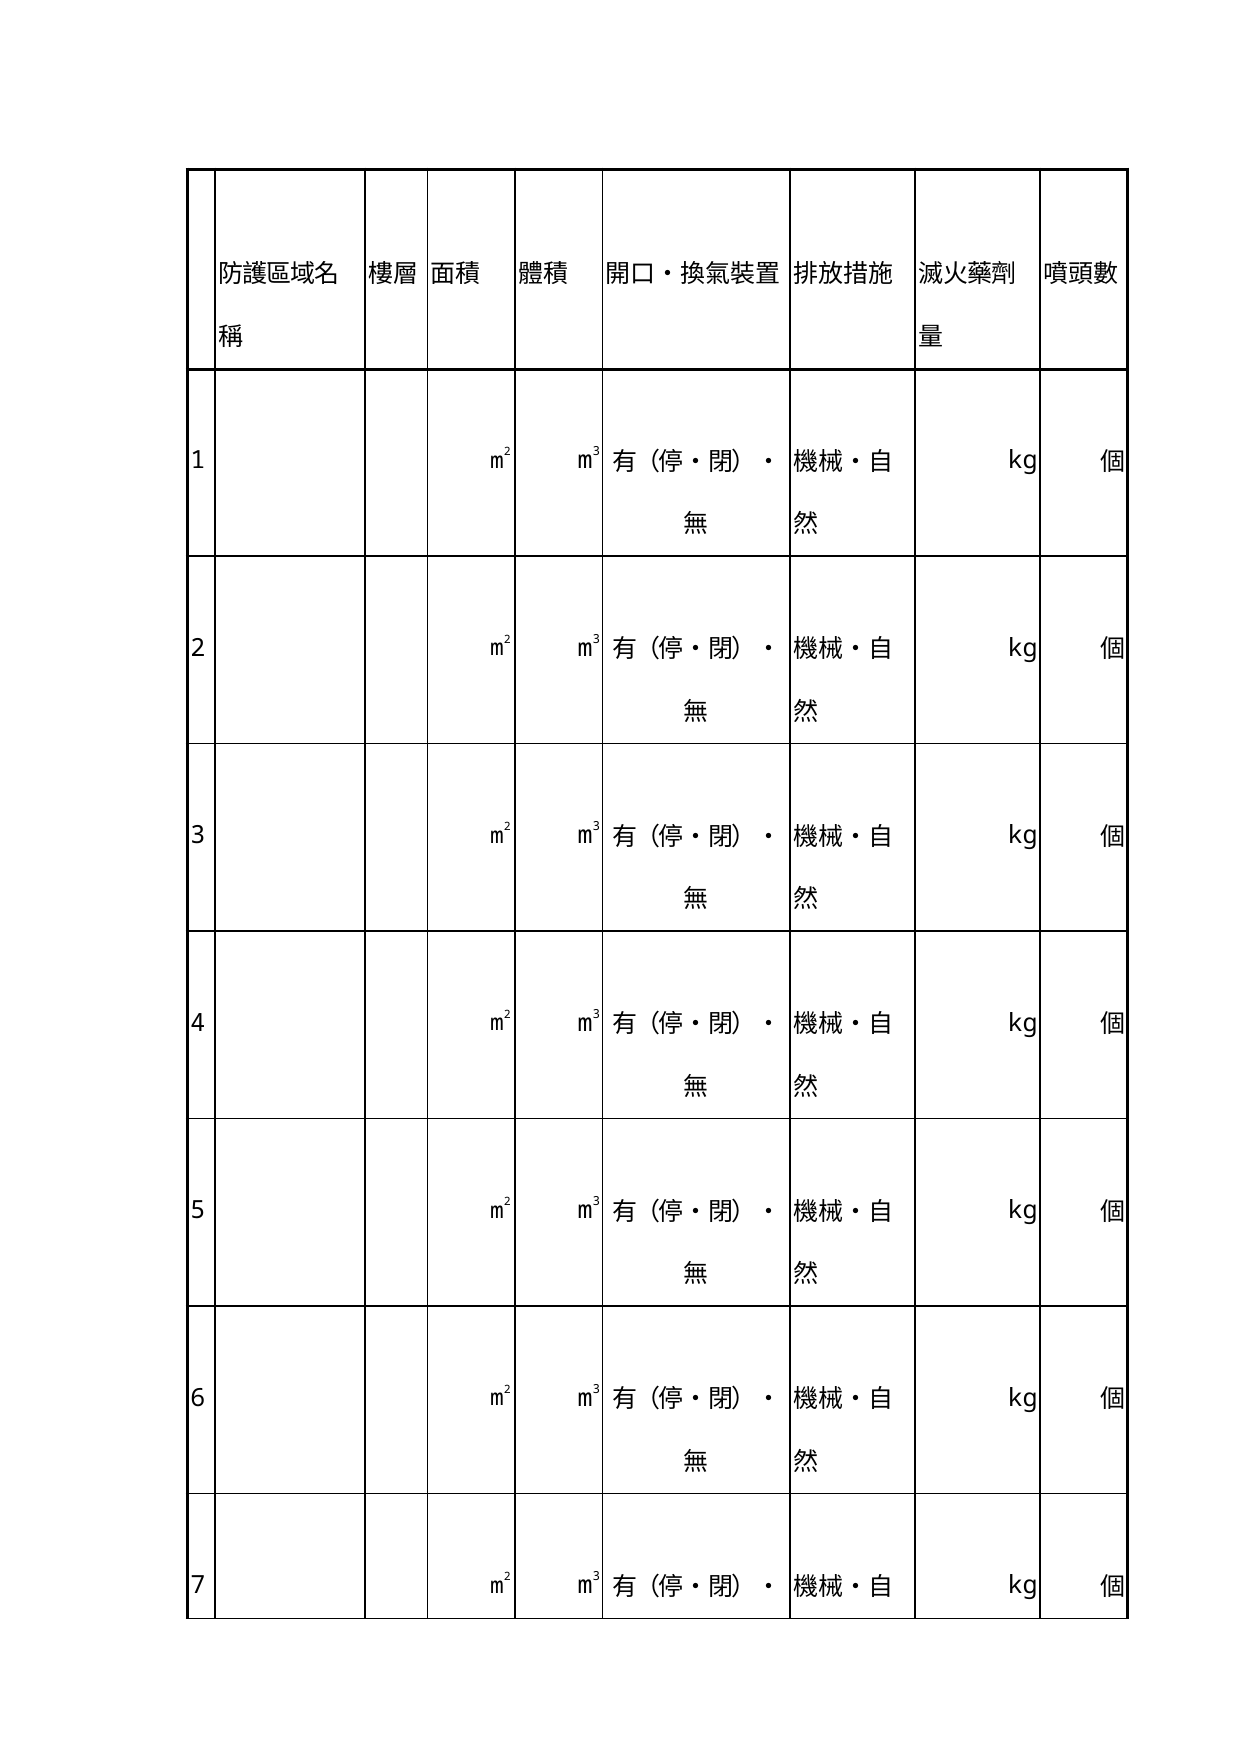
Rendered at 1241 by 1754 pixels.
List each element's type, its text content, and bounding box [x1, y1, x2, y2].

table_cell 有（停‧閉）‧無 [603, 1307, 789, 1493]
table_cell 機械‧自然 [791, 371, 914, 555]
table_header 樓層 [366, 171, 427, 368]
table_cell [216, 557, 364, 743]
table_cell [216, 371, 364, 555]
table_cell m2 [428, 1119, 514, 1305]
table_cell 個 [1041, 1494, 1126, 1618]
table_cell 個 [1041, 744, 1126, 930]
table_cell kg [916, 744, 1039, 930]
table_cell 有（停‧閉）‧ [603, 1494, 789, 1618]
table_cell m3 [516, 932, 602, 1118]
table_header 體積 [516, 171, 602, 368]
table_header 面積 [428, 171, 514, 368]
table_cell [366, 932, 427, 1118]
table_cell m3 [516, 371, 602, 555]
table_cell [216, 744, 364, 930]
table_cell 個 [1041, 557, 1126, 743]
table_cell m2 [428, 932, 514, 1118]
table_cell 機械‧自然 [791, 744, 914, 930]
table_cell 有（停‧閉）‧無 [603, 932, 789, 1118]
table_cell 個 [1041, 1119, 1126, 1305]
table_cell 7 [189, 1494, 214, 1618]
table_cell 個 [1041, 932, 1126, 1118]
table_cell m2 [428, 744, 514, 930]
table_cell kg [916, 371, 1039, 555]
table_cell 機械‧自然 [791, 1307, 914, 1493]
table_header 噴頭數 [1041, 171, 1126, 368]
table_cell 機械‧自然 [791, 557, 914, 743]
table_cell 6 [189, 1307, 214, 1493]
table_cell m3 [516, 744, 602, 930]
table_cell 有（停‧閉）‧無 [603, 557, 789, 743]
table_header 滅火藥劑量 [916, 171, 1039, 368]
table_cell m2 [428, 557, 514, 743]
table_cell [366, 557, 427, 743]
table_cell kg [916, 932, 1039, 1118]
table_cell [216, 1307, 364, 1493]
table_cell kg [916, 1307, 1039, 1493]
table_cell m3 [516, 1119, 602, 1305]
table_header 排放措施 [791, 171, 914, 368]
table_cell 機械‧自 [791, 1494, 914, 1618]
table_cell m2 [428, 1494, 514, 1618]
table_cell [366, 371, 427, 555]
table_cell kg [916, 1494, 1039, 1618]
table_cell [366, 1307, 427, 1493]
table_cell 4 [189, 932, 214, 1118]
table_cell [366, 1119, 427, 1305]
table_cell kg [916, 1119, 1039, 1305]
table_cell [216, 1119, 364, 1305]
table_cell 機械‧自然 [791, 932, 914, 1118]
table_cell 有（停‧閉）‧無 [603, 744, 789, 930]
table_header 開口‧換氣裝置 [603, 171, 789, 368]
table_cell kg [916, 557, 1039, 743]
table_cell m3 [516, 1494, 602, 1618]
table_cell 5 [189, 1119, 214, 1305]
table_header [189, 171, 214, 368]
table_cell 機械‧自然 [791, 1119, 914, 1305]
table_cell [366, 744, 427, 930]
table_cell 2 [189, 557, 214, 743]
table_cell m3 [516, 1307, 602, 1493]
table_cell 有（停‧閉）‧無 [603, 371, 789, 555]
table_cell [366, 1494, 427, 1618]
table_cell m3 [516, 557, 602, 743]
table_cell [216, 932, 364, 1118]
table_cell 個 [1041, 371, 1126, 555]
table_cell 個 [1041, 1307, 1126, 1493]
table_header 防護區域名稱 [216, 171, 364, 368]
table_cell [216, 1494, 364, 1618]
table_cell 1 [189, 371, 214, 555]
table_cell 3 [189, 744, 214, 930]
table_cell 有（停‧閉）‧無 [603, 1119, 789, 1305]
table_cell m2 [428, 1307, 514, 1493]
table_cell m2 [428, 371, 514, 555]
